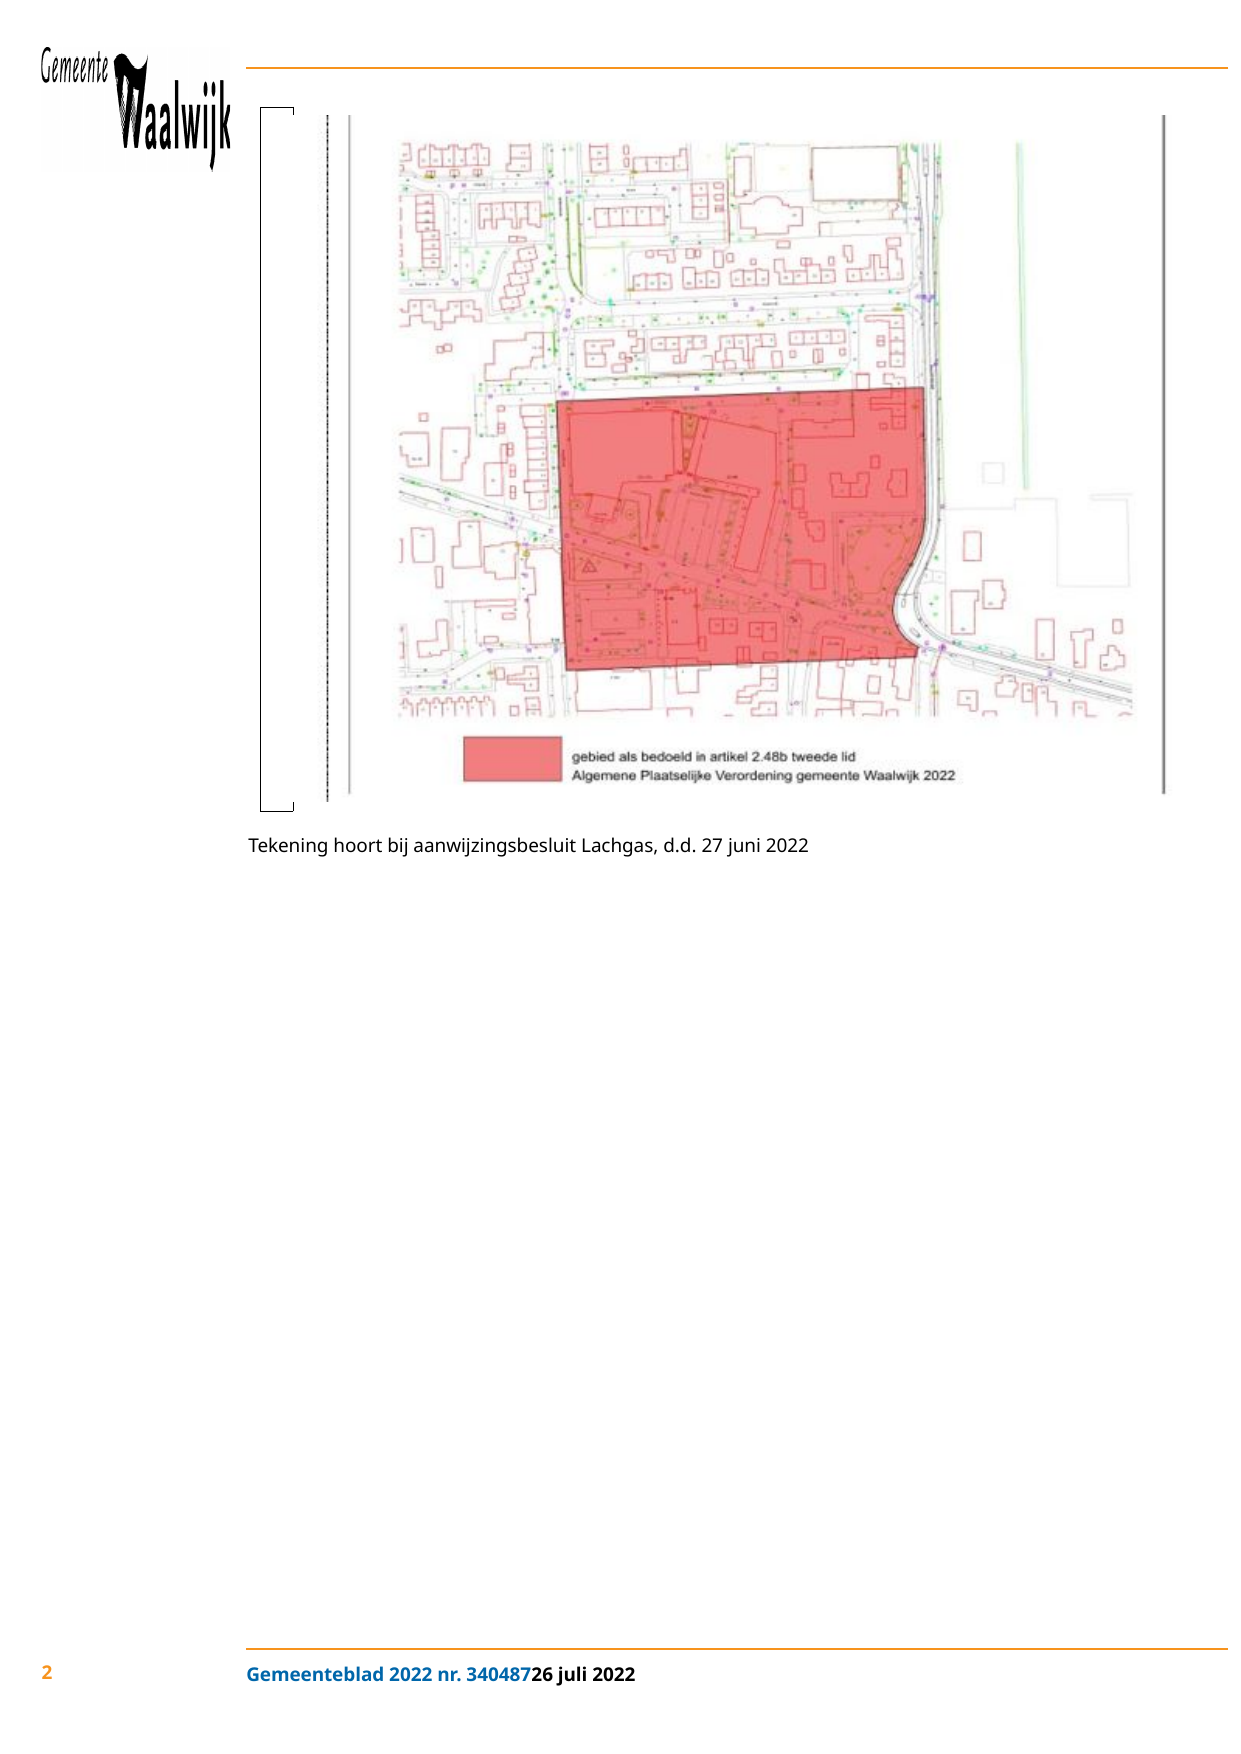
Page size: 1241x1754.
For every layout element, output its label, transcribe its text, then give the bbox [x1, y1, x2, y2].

picture [41, 47, 231, 172]
picture [268, 115, 1173, 802]
text Tekening hoort bij aanwijzingsbesluit Lachgas, d.d. 27 juni 2022 [248, 832, 1152, 858]
